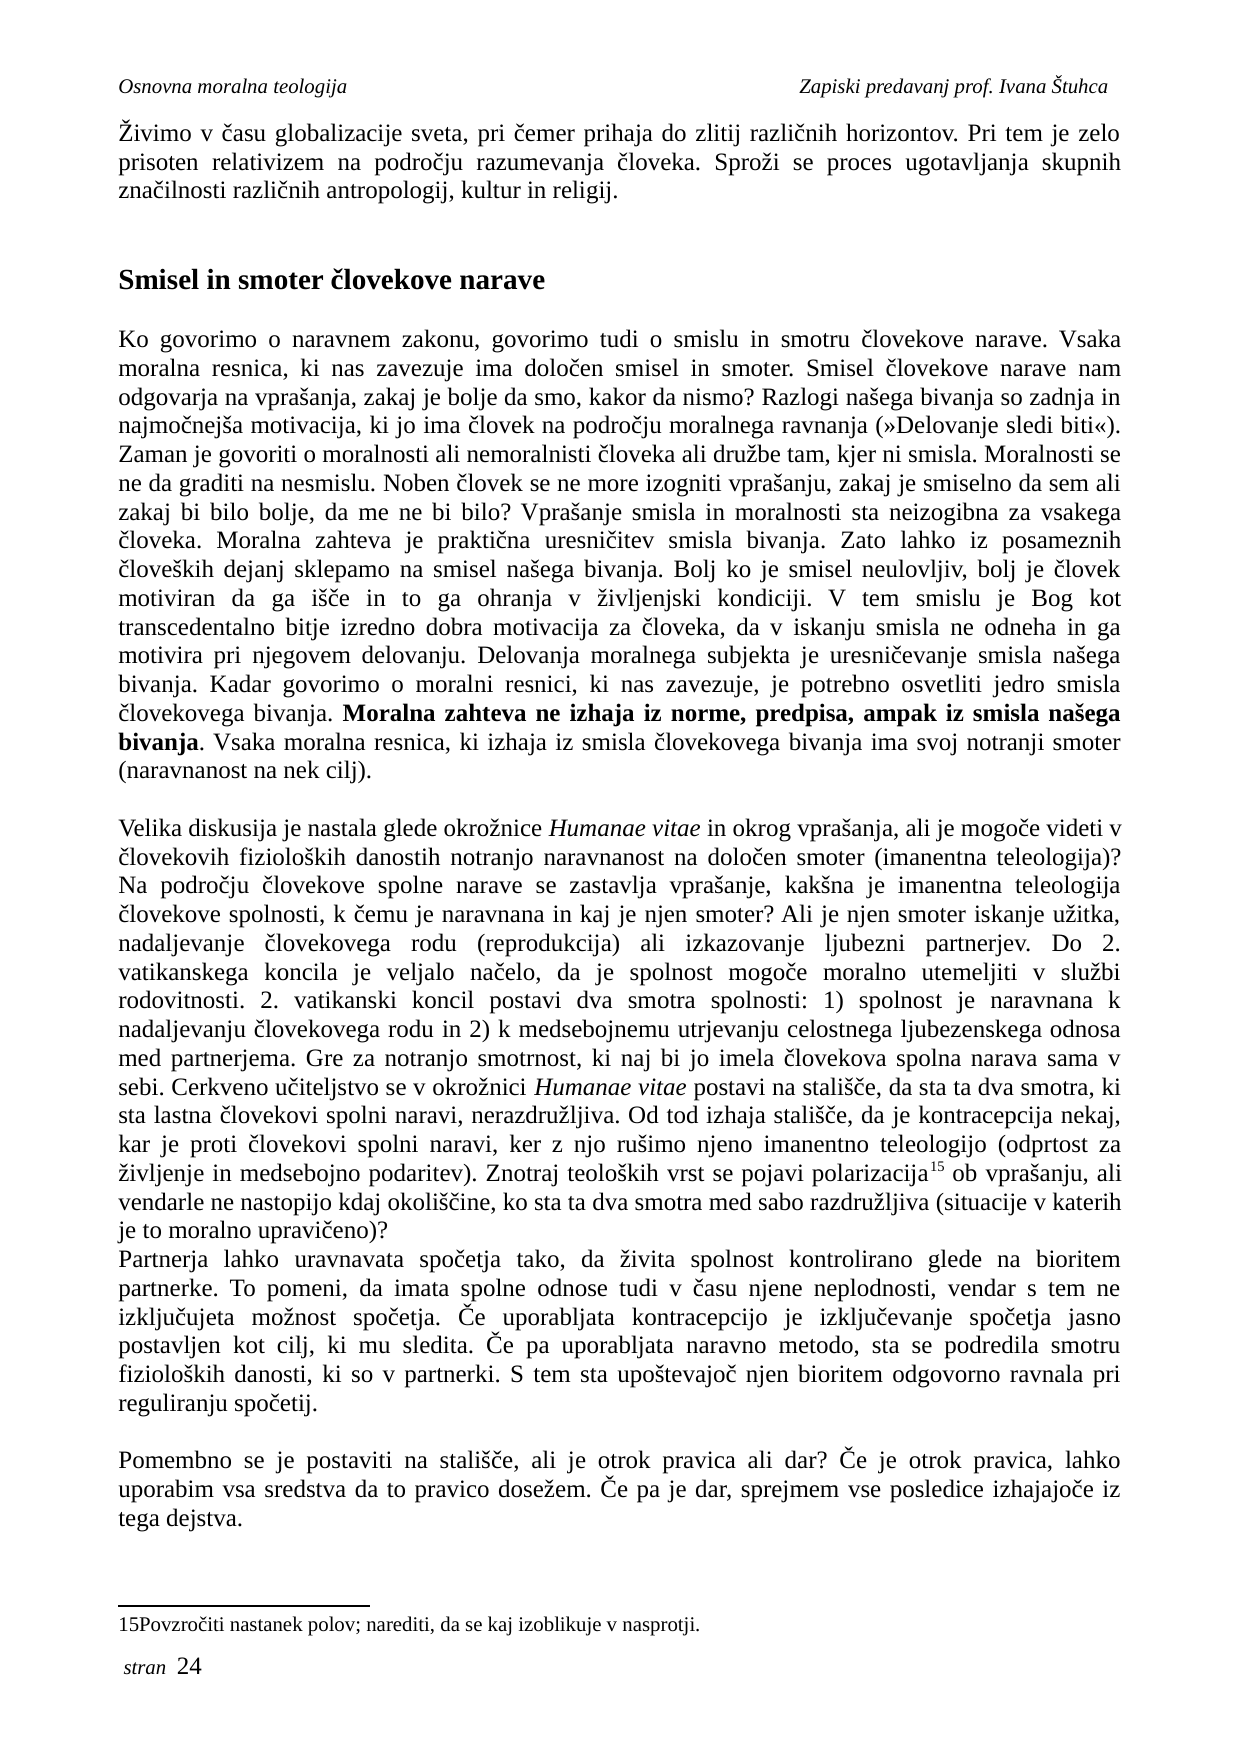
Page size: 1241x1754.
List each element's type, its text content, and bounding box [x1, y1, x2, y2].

text Partnerja lahko uravnavata spočetja tako, da živita spolnost kontrolirano glede na bioritem partnerke. To pomeni, da imata spolne odnose tudi v času njene neplodnosti, vendar s tem ne izključujeta možnost spočetja. Če uporabljata kontracepcijo je izključevanje spočetja jasno postavljen kot cilj, ki mu sledita. Če pa uporabljata naravno metodo, sta se podredila smotru fizioloških danosti, ki so v partnerki. S tem sta upoštevajoč njen bioritem odgovorno ravnala pri reguliranju spočetij. [118, 1244, 1122, 1417]
text Ko govorimo o naravnem zakonu, govorimo tudi o smislu in smotru človekove narave. Vsaka moralna resnica, ki nas zavezuje ima določen smisel in smoter. Smisel človekove narave nam odgovarja na vprašanja, zakaj je bolje da smo, kakor da nismo? Razlogi našega bivanja so zadnja in najmočnejša motivacija, ki jo ima človek na področju moralnega ravnanja (»Delovanje sledi biti«). Zaman je govoriti o moralnosti ali nemoralnisti človeka ali družbe tam, kjer ni smisla. Moralnosti se ne da graditi na nesmislu. Noben človek se ne more izogniti vprašanju, zakaj je smiselno da sem ali zakaj bi bilo bolje, da me ne bi bilo? Vprašanje smisla in moralnosti sta neizogibna za vsakega človeka. Moralna zahteva je praktična uresničitev smisla bivanja. Zato lahko iz posameznih človeških dejanj sklepamo na smisel našega bivanja. Bolj ko je smisel neulovljiv, bolj je človek motiviran da ga išče in to ga ohranja v življenjski kondiciji. V tem smislu je Bog kot transcedentalno bitje izredno dobra motivacija za človeka, da v iskanju smisla ne odneha in ga motivira pri njegovem delovanju. Delovanja moralnega subjekta je uresničevanje smisla našega bivanja. Kadar govorimo o moralni resnici, ki nas zavezuje, je potrebno osvetliti jedro smisla človekovega bivanja. Moralna zahteva ne izhaja iz norme, predpisa, ampak iz smisla našega bivanja. Vsaka moralna resnica, ki izhaja iz smisla človekovega bivanja ima svoj notranji smoter (naravnanost na nek cilj). [118, 324, 1122, 784]
text Velika diskusija je nastala glede okrožnice Humanae vitae in okrog vprašanja, ali je mogoče videti v človekovih fizioloških danostih notranjo naravnanost na določen smoter (imanentna teleologija)? Na področju človekove spolne narave se zastavlja vprašanje, kakšna je imanentna teleologija človekove spolnosti, k čemu je naravnana in kaj je njen smoter? Ali je njen smoter iskanje užitka, nadaljevanje človekovega rodu (reprodukcija) ali izkazovanje ljubezni partnerjev. Do 2. vatikanskega koncila je veljalo načelo, da je spolnost mogoče moralno utemeljiti v službi rodovitnosti. 2. vatikanski koncil postavi dva smotra spolnosti: 1) spolnost je naravnana k nadaljevanju človekovega rodu in 2) k medsebojnemu utrjevanju celostnega ljubezenskega odnosa med partnerjema. Gre za notranjo smotrnost, ki naj bi jo imela človekova spolna narava sama v sebi. Cerkveno učiteljstvo se v okrožnici Humanae vitae postavi na stališče, da sta ta dva smotra, ki sta lastna človekovi spolni naravi, nerazdružljiva. Od tod izhaja stališče, da je kontracepcija nekaj, kar je proti človekovi spolni naravi, ker z njo rušimo njeno imanentno teleologijo (odprtost za življenje in medsebojno podaritev). Znotraj teoloških vrst se pojavi polarizacija ob vprašanju, ali vendarle ne nastopijo kdaj okoliščine, ko sta ta dva smotra med sabo razdružljiva (situacije v katerih je to moralno upravičeno)? [118, 813, 1122, 1244]
text Pomembno se je postaviti na stališče, ali je otrok pravica ali dar? Če je otrok pravica, lahko uporabim vsa sredstva da to pravico dosežem. Če pa je dar, sprejmem vse posledice izhajajoče iz tega dejstva. [118, 1445, 1122, 1532]
text Povzročiti nastanek polov; narediti, da se kaj izoblikuje v nasprotji. [118, 1612, 1122, 1636]
subtitle Smisel in smoter človekove narave [118, 262, 1122, 295]
text Živimo v času globalizacije sveta, pri čemer prihaja do zlitij različnih horizontov. Pri tem je zelo prisoten relativizem na področju razumevanja človeka. Sproži se proces ugotavljanja skupnih značilnosti različnih antropologij, kultur in religij. [118, 118, 1122, 204]
